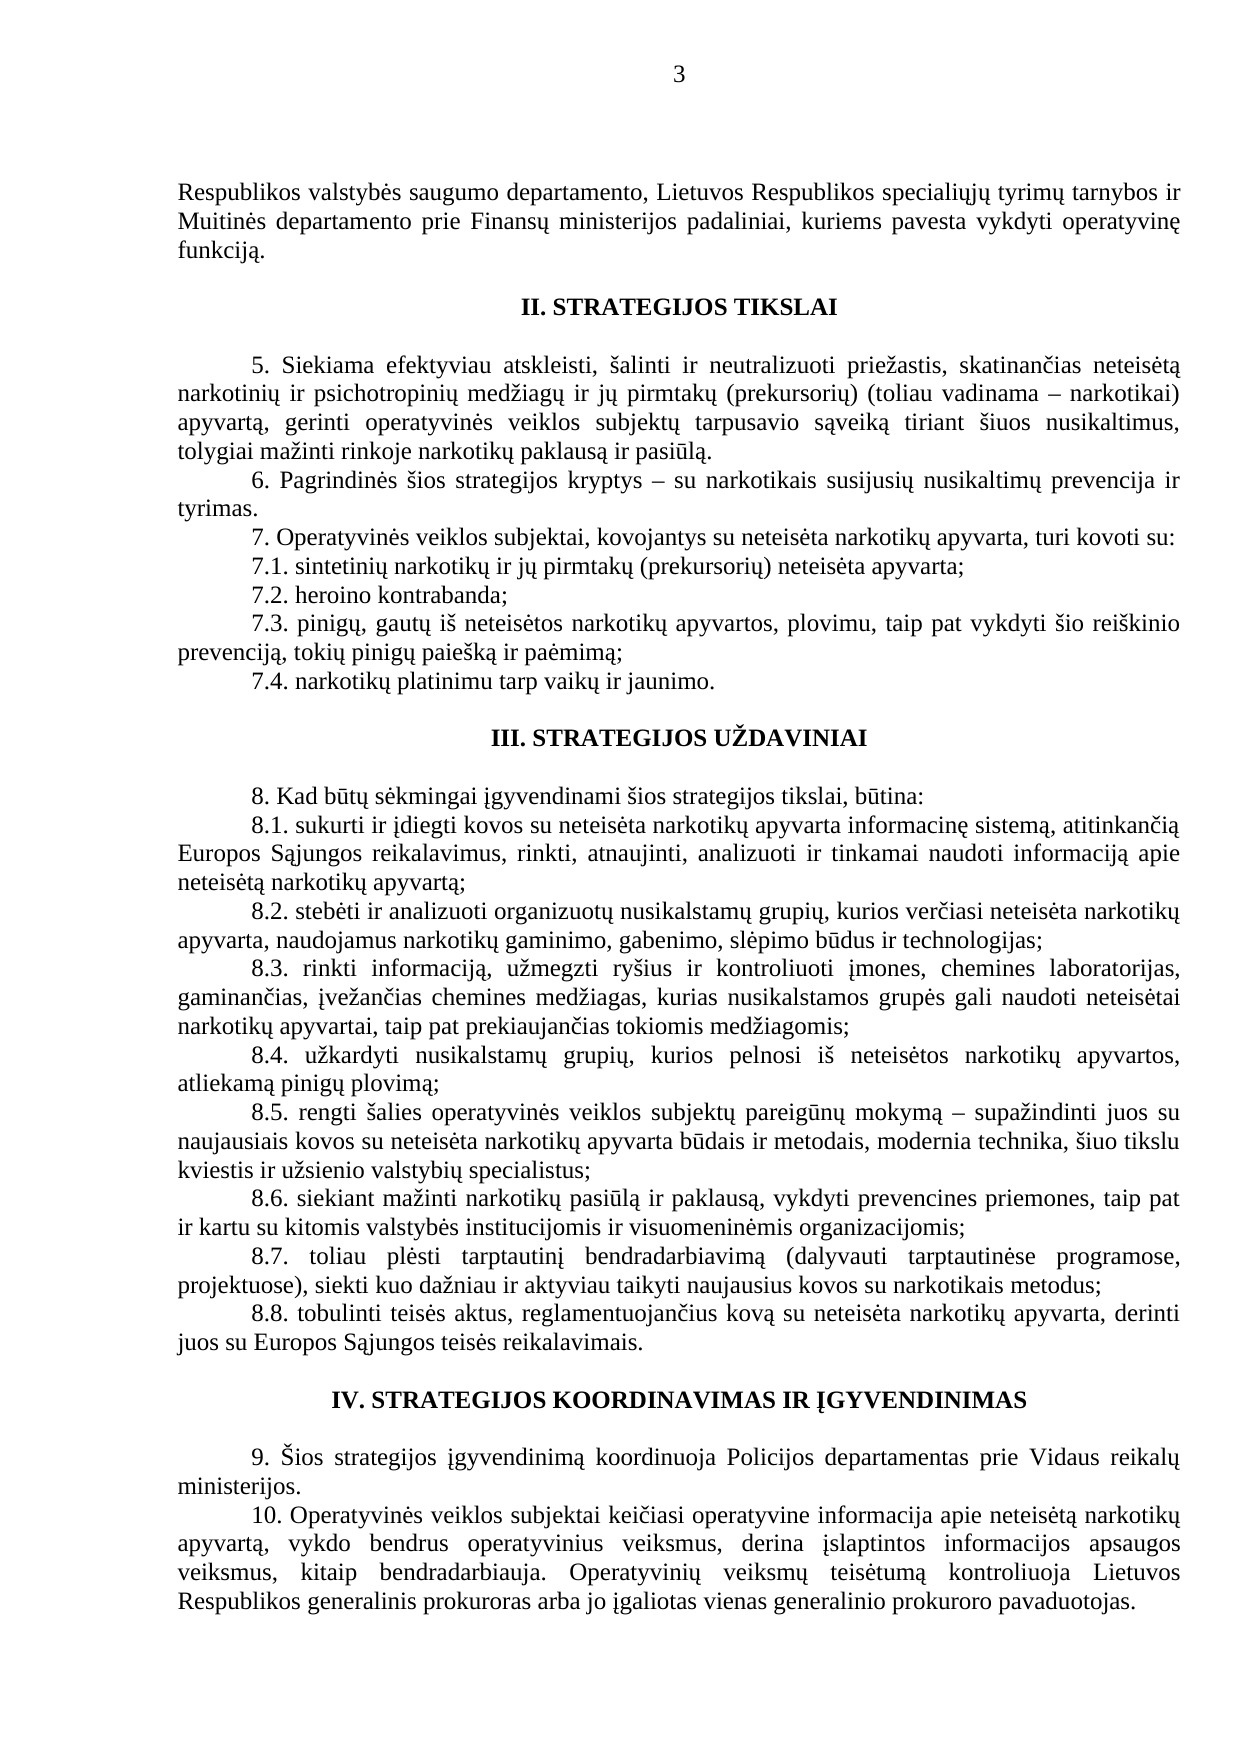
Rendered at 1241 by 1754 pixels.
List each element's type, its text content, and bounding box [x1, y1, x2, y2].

text 7.1. sintetinių narkotikų ir jų pirmtakų (prekursorių) neteisėta apyvarta; [177, 551, 1181, 580]
text III. STRATEGIJOS UŽDAVINIAI [177, 723, 1181, 752]
text 8.1. sukurti ir įdiegti kovos su neteisėta narkotikų apyvarta informacinę sistemą, atitinkančią Europos Sąjungos reikalavimus, rinkti, atnaujinti, analizuoti ir tinkamai naudoti informaciją apie neteisėtą narkotikų apyvartą; [177, 810, 1181, 896]
text 8.3. rinkti informaciją, užmegzti ryšius ir kontroliuoti įmones, chemines laboratorijas, gaminančias, įvežančias chemines medžiagas, kurias nusikalstamos grupės gali naudoti neteisėtai narkotikų apyvartai, taip pat prekiaujančias tokiomis medžiagomis; [177, 953, 1181, 1040]
text 8.8. tobulinti teisės aktus, reglamentuojančius kovą su neteisėta narkotikų apyvarta, derinti juos su Europos Sąjungos teisės reikalavimais. [177, 1298, 1181, 1356]
text 8.5. rengti šalies operatyvinės veiklos subjektų pareigūnų mokymą – supažindinti juos su naujausiais kovos su neteisėta narkotikų apyvarta būdais ir metodais, modernia technika, šiuo tikslu kviestis ir užsienio valstybių specialistus; [177, 1097, 1181, 1183]
text 8.2. stebėti ir analizuoti organizuotų nusikalstamų grupių, kurios verčiasi neteisėta narkotikų apyvarta, naudojamus narkotikų gaminimo, gabenimo, slėpimo būdus ir technologijas; [177, 896, 1181, 953]
text 7.3. pinigų, gautų iš neteisėtos narkotikų apyvartos, plovimu, taip pat vykdyti šio reiškinio prevenciją, tokių pinigų paiešką ir paėmimą; [177, 608, 1181, 666]
text 7.2. heroino kontrabanda; [177, 580, 1181, 608]
text 10. Operatyvinės veiklos subjektai keičiasi operatyvine informacija apie neteisėtą narkotikų apyvartą, vykdo bendrus operatyvinius veiksmus, derina įslaptintos informacijos apsaugos veiksmus, kitaip bendradarbiauja. Operatyvinių veiksmų teisėtumą kontroliuoja Lietuvos Respublikos generalinis prokuroras arba jo įgaliotas vienas generalinio prokuroro pavaduotojas. [177, 1500, 1181, 1615]
text Respublikos valstybės saugumo departamento, Lietuvos Respublikos specialiųjų tyrimų tarnybos ir Muitinės departamento prie Finansų ministerijos padaliniai, kuriems pavesta vykdyti operatyvinę funkciją. [177, 177, 1181, 263]
text 7.4. narkotikų platinimu tarp vaikų ir jaunimo. [177, 666, 1181, 695]
text 8.7. toliau plėsti tarptautinį bendradarbiavimą (dalyvauti tarptautinėse programose, projektuose), siekti kuo dažniau ir aktyviau taikyti naujausius kovos su narkotikais metodus; [177, 1241, 1181, 1298]
text 8.6. siekiant mažinti narkotikų pasiūlą ir paklausą, vykdyti prevencines priemones, taip pat ir kartu su kitomis valstybės institucijomis ir visuomeninėmis organizacijomis; [177, 1183, 1181, 1241]
text 5. Siekiama efektyviau atskleisti, šalinti ir neutralizuoti priežastis, skatinančias neteisėtą narkotinių ir psichotropinių medžiagų ir jų pirmtakų (prekursorių) (toliau vadinama – narkotikai) apyvartą, gerinti operatyvinės veiklos subjektų tarpusavio sąveiką tiriant šiuos nusikaltimus, tolygiai mažinti rinkoje narkotikų paklausą ir pasiūlą. [177, 350, 1181, 465]
text 6. Pagrindinės šios strategijos kryptys – su narkotikais susijusių nusikaltimų prevencija ir tyrimas. [177, 465, 1181, 522]
text 9. Šios strategijos įgyvendinimą koordinuoja Policijos departamentas prie Vidaus reikalų ministerijos. [177, 1442, 1181, 1500]
text 8.4. užkardyti nusikalstamų grupių, kurios pelnosi iš neteisėtos narkotikų apyvartos, atliekamą pinigų plovimą; [177, 1040, 1181, 1097]
text 8. Kad būtų sėkmingai įgyvendinami šios strategijos tikslai, būtina: [177, 781, 1181, 810]
text 7. Operatyvinės veiklos subjektai, kovojantys su neteisėta narkotikų apyvarta, turi kovoti su: [177, 522, 1181, 551]
text IV. STRATEGIJOS KOORDINAVIMAS IR ĮGYVENDINIMAS [177, 1385, 1181, 1413]
text II. STRATEGIJOS TIKSLAI [177, 292, 1181, 321]
